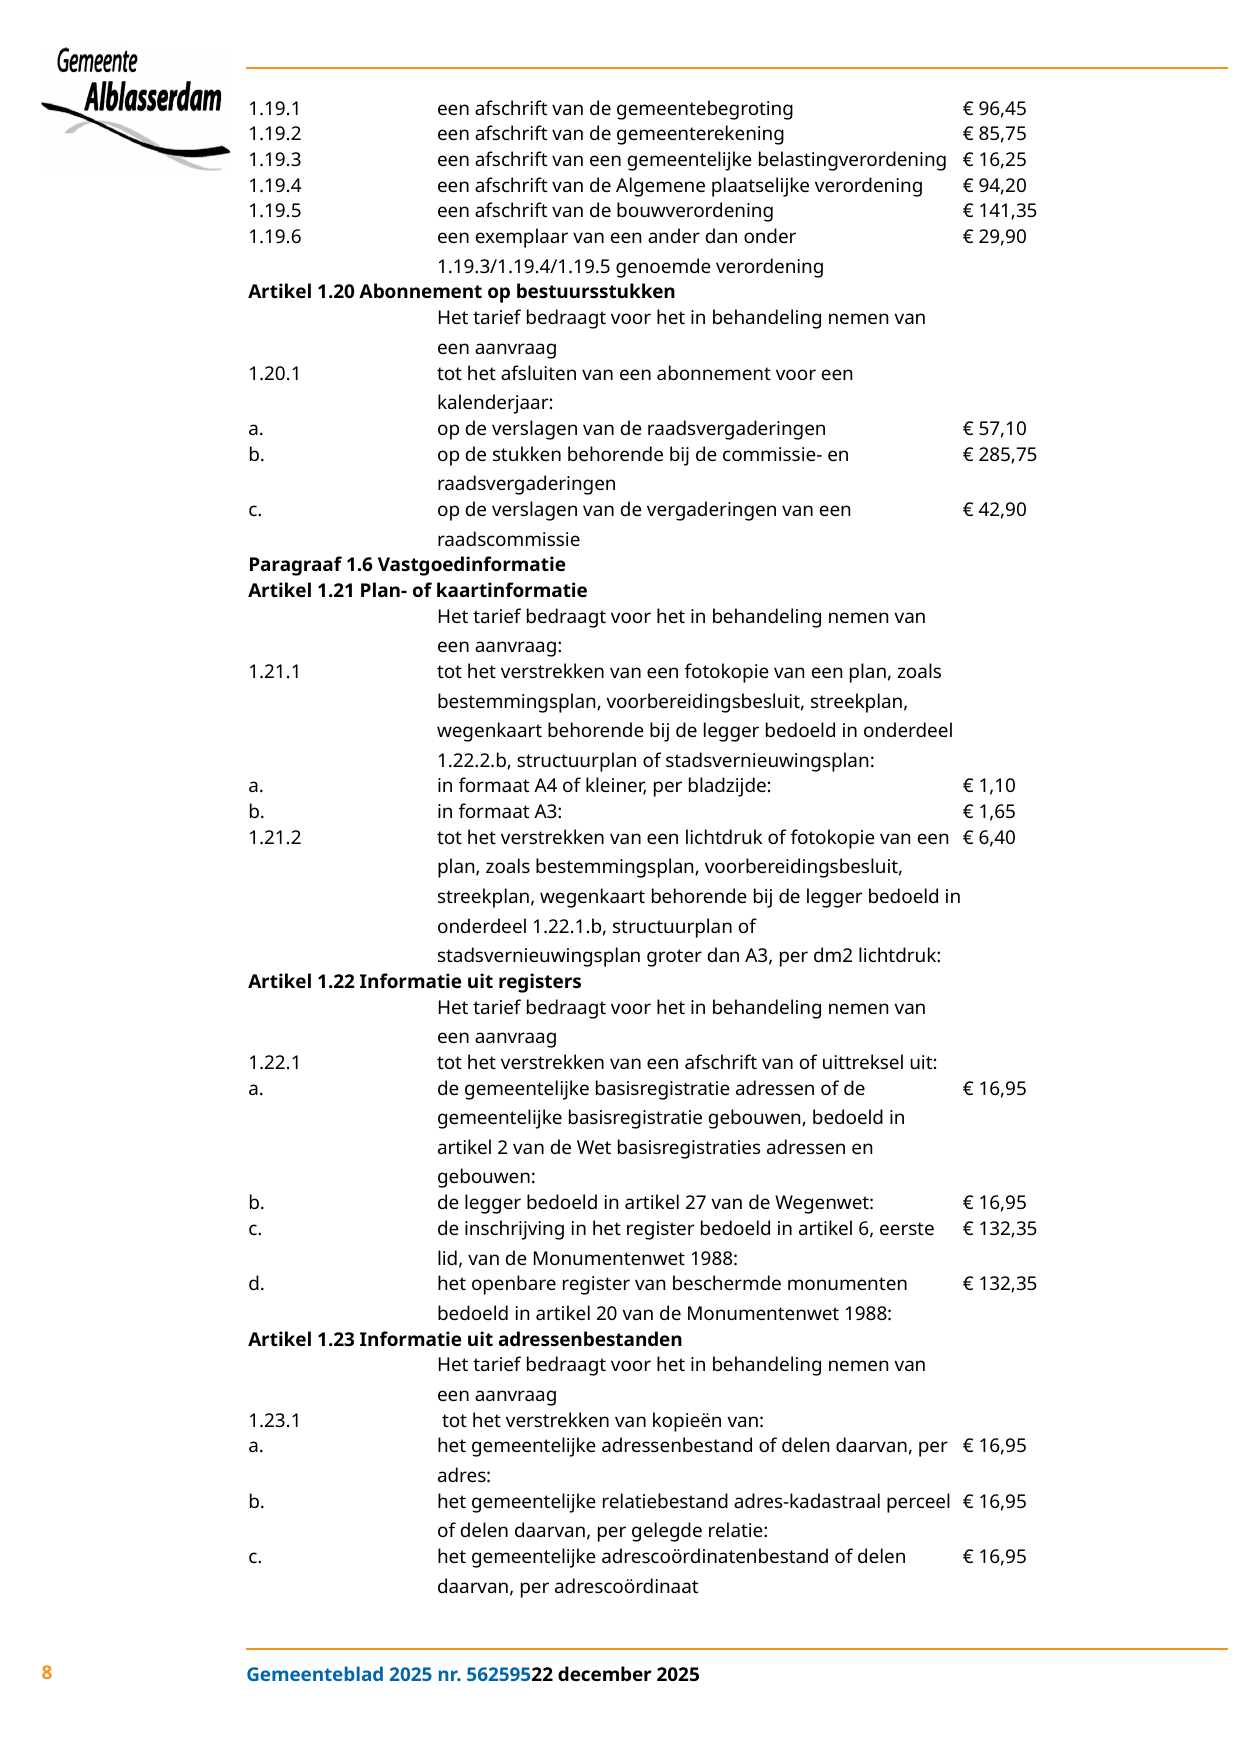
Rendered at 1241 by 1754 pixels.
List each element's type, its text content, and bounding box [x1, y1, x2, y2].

table_cell [963, 658, 1152, 773]
table_cell 1.19.5 [248, 198, 437, 223]
table_cell € 6,40 [963, 824, 1152, 968]
table_cell [963, 1049, 1152, 1075]
table_cell in formaat A3: [437, 799, 963, 824]
table_cell d. [248, 1271, 437, 1326]
table_cell tot het verstrekken van een afschrift van of uittreksel uit: [437, 1049, 963, 1075]
table_cell een exemplaar van een ander dan onder 1.19.3/1.19.4/1.19.5 genoemde verordening [437, 224, 963, 279]
table_cell een afschrift van een gemeentelijke belastingverordening [437, 146, 963, 172]
table_cell Artikel 1.20 Abonnement op bestuursstukken [248, 279, 1152, 304]
table_cell a. [248, 773, 437, 798]
table_cell tot het verstrekken van een fotokopie van een plan, zoals bestemmingsplan, voorbereidingsbesluit, streekplan, wegenkaart behorende bij de legger bedoeld in onderdeel 1.22.2.b, structuurplan of stadsvernieuwingsplan: [437, 658, 963, 773]
table_cell de legger bedoeld in artikel 27 van de Wegenwet: [437, 1190, 963, 1215]
table_cell [248, 1352, 437, 1407]
table_cell Het tarief bedraagt voor het in behandeling nemen van een aanvraag [437, 994, 963, 1049]
table_cell een afschrift van de gemeentebegroting [437, 95, 963, 121]
table_cell 1.19.4 [248, 172, 437, 198]
table_cell het gemeentelijke adressenbestand of delen daarvan, per adres: [437, 1433, 963, 1488]
table_cell a. [248, 415, 437, 441]
table_cell a. [248, 1075, 437, 1189]
table_cell € 16,95 [963, 1190, 1152, 1215]
table_cell € 85,75 [963, 121, 1152, 146]
table_cell op de verslagen van de vergaderingen van een raadscommissie [437, 496, 963, 551]
table_cell € 1,65 [963, 799, 1152, 824]
table_cell Artikel 1.23 Informatie uit adressenbestanden [248, 1326, 1152, 1352]
table_cell het gemeentelijke adrescoördinatenbestand of delen daarvan, per adrescoördinaat [437, 1543, 963, 1598]
table_cell 1.21.1 [248, 658, 437, 773]
table_cell € 96,45 [963, 95, 1152, 121]
table_cell c. [248, 1543, 437, 1598]
table_cell het openbare register van beschermde monumenten bedoeld in artikel 20 van de Monumentenwet 1988: [437, 1271, 963, 1326]
table_cell a. [248, 1433, 437, 1488]
table_cell in formaat A4 of kleiner, per bladzijde: [437, 773, 963, 798]
table_cell 1.20.1 [248, 360, 437, 415]
table_cell [963, 1407, 1152, 1433]
table_cell [963, 305, 1152, 360]
table_cell [248, 305, 437, 360]
table_cell € 16,25 [963, 146, 1152, 172]
table_cell € 16,95 [963, 1433, 1152, 1488]
table_cell [248, 994, 437, 1049]
table_cell 1.19.6 [248, 224, 437, 279]
table_cell € 16,95 [963, 1543, 1152, 1598]
table_cell Artikel 1.21 Plan- of kaartinformatie [248, 577, 1152, 603]
table_cell € 94,20 [963, 172, 1152, 198]
table_cell 1.23.1 [248, 1407, 437, 1433]
table_cell b. [248, 1190, 437, 1215]
picture [41, 47, 231, 172]
table_cell [963, 360, 1152, 415]
table_cell b. [248, 441, 437, 496]
table_cell tot het verstrekken van kopieën van: [437, 1407, 963, 1433]
table_cell € 132,35 [963, 1271, 1152, 1326]
table_cell een afschrift van de gemeenterekening [437, 121, 963, 146]
table_cell Paragraaf 1.6 Vastgoedinformatie [248, 551, 1152, 577]
table_cell € 29,90 [963, 224, 1152, 279]
table_cell het gemeentelijke relatiebestand adres-kadastraal perceel of delen daarvan, per gelegde relatie: [437, 1488, 963, 1543]
table_cell c. [248, 1215, 437, 1271]
table_cell € 132,35 [963, 1215, 1152, 1271]
table_cell Het tarief bedraagt voor het in behandeling nemen van een aanvraag: [437, 603, 963, 658]
table_cell 1.21.2 [248, 824, 437, 968]
table_cell een afschrift van de bouwverordening [437, 198, 963, 223]
table_cell 1.19.1 [248, 95, 437, 121]
table_cell Het tarief bedraagt voor het in behandeling nemen van een aanvraag [437, 305, 963, 360]
table_cell 1.19.3 [248, 146, 437, 172]
table_cell € 16,95 [963, 1075, 1152, 1189]
table_cell c. [248, 496, 437, 551]
table_cell € 285,75 [963, 441, 1152, 496]
table_cell b. [248, 1488, 437, 1543]
table_cell Artikel 1.22 Informatie uit registers [248, 968, 1152, 994]
table_cell [963, 1352, 1152, 1407]
table_cell tot het verstrekken van een lichtdruk of fotokopie van een plan, zoals bestemmingsplan, voorbereidingsbesluit, streekplan, wegenkaart behorende bij de legger bedoeld in onderdeel 1.22.1.b, structuurplan of stadsvernieuwingsplan groter dan A3, per dm2 lichtdruk: [437, 824, 963, 968]
table_cell tot het afsluiten van een abonnement voor een kalenderjaar: [437, 360, 963, 415]
table_cell 1.22.1 [248, 1049, 437, 1075]
table_cell op de verslagen van de raadsvergaderingen [437, 415, 963, 441]
table_cell [963, 603, 1152, 658]
table_cell een afschrift van de Algemene plaatselijke verordening [437, 172, 963, 198]
table_cell € 42,90 [963, 496, 1152, 551]
table_cell de gemeentelijke basisregistratie adressen of de gemeentelijke basisregistratie gebouwen, bedoeld in artikel 2 van de Wet basisregistraties adressen en gebouwen: [437, 1075, 963, 1189]
table_cell b. [248, 799, 437, 824]
table_cell € 141,35 [963, 198, 1152, 223]
table_cell op de stukken behorende bij de commissie- en raadsvergaderingen [437, 441, 963, 496]
table_cell 1.19.2 [248, 121, 437, 146]
table_cell € 16,95 [963, 1488, 1152, 1543]
table_cell € 57,10 [963, 415, 1152, 441]
table_cell € 1,10 [963, 773, 1152, 798]
table_cell [248, 603, 437, 658]
table_cell [963, 994, 1152, 1049]
table_cell de inschrijving in het register bedoeld in artikel 6, eerste lid, van de Monumentenwet 1988: [437, 1215, 963, 1271]
table_cell Het tarief bedraagt voor het in behandeling nemen van een aanvraag [437, 1352, 963, 1407]
